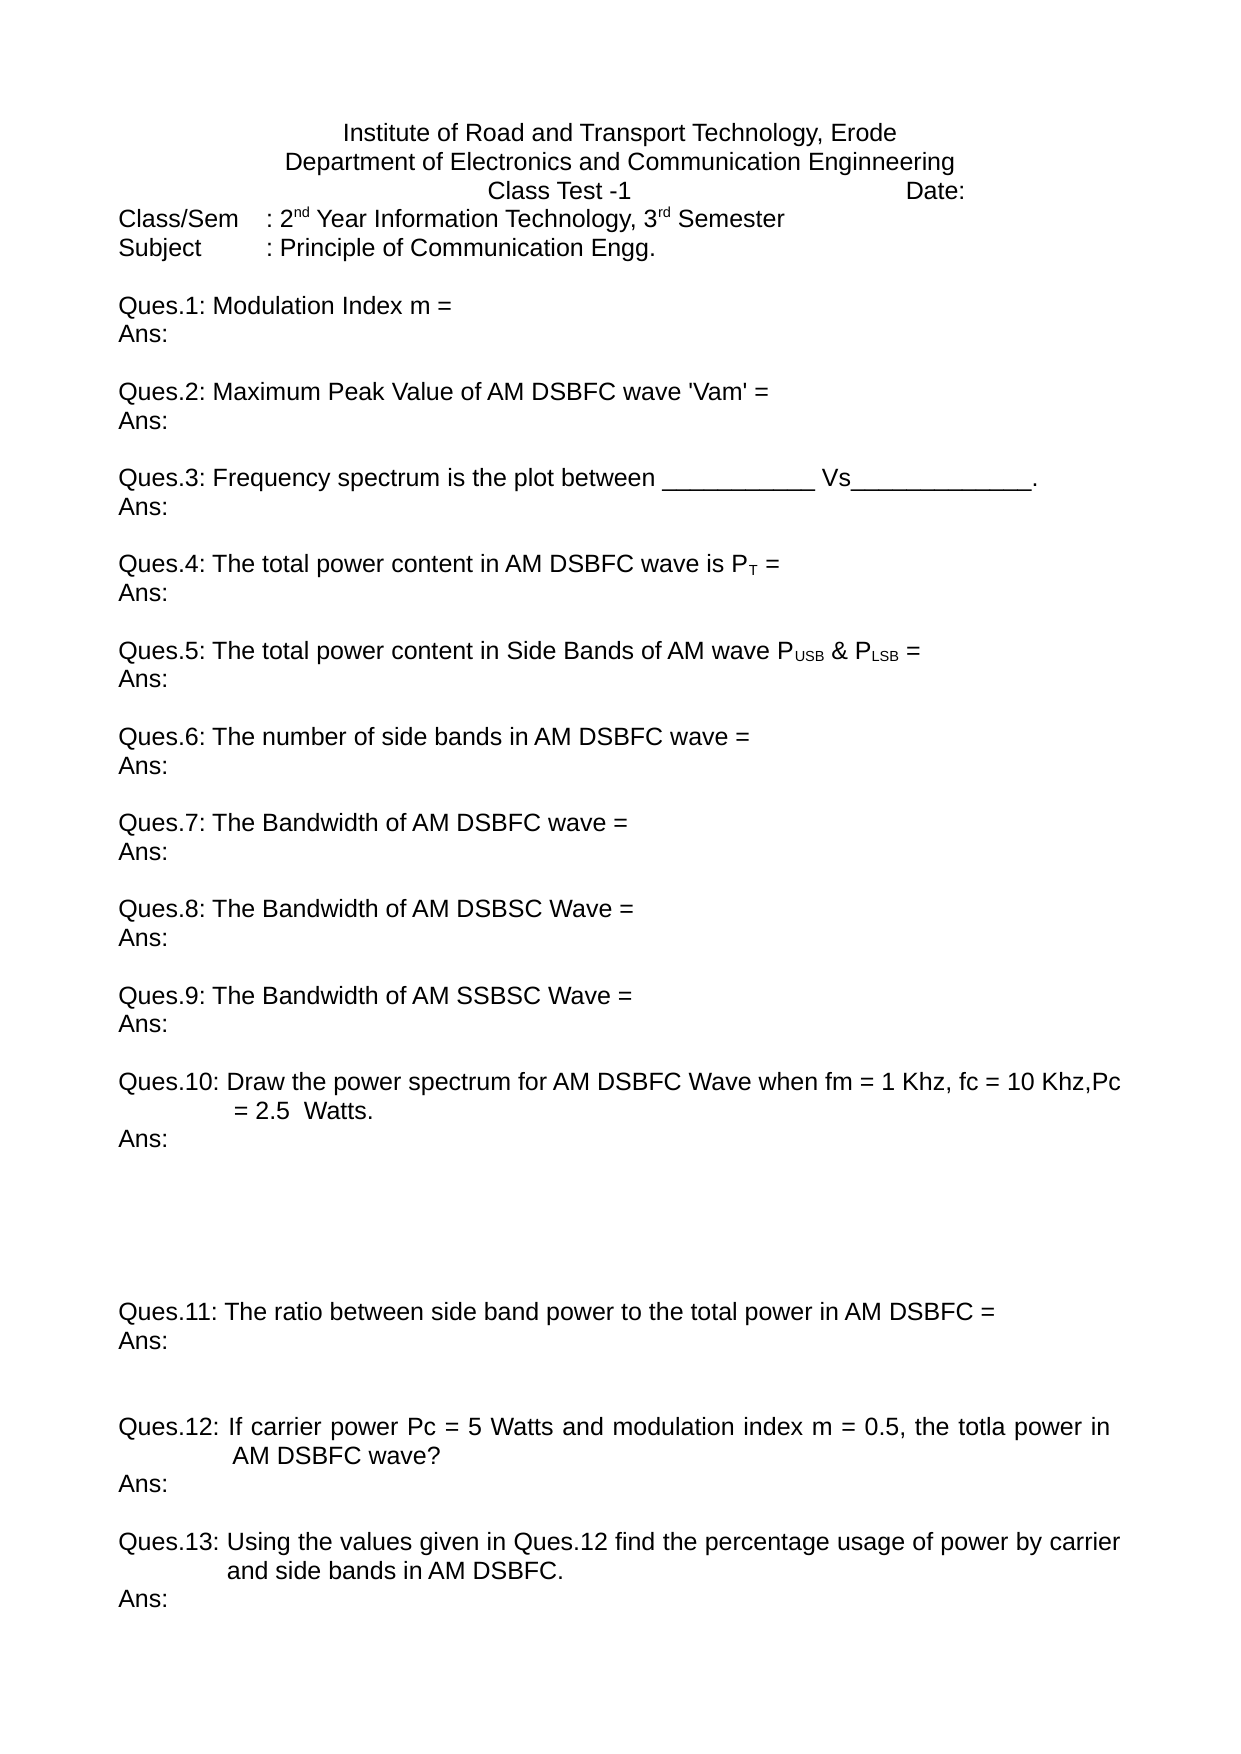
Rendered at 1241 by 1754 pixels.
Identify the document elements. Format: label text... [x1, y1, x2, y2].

text Ans: [118, 492, 1122, 521]
text Ans: [118, 1584, 1122, 1613]
text Ans: [118, 664, 1122, 693]
text Ques.4: The total power content in AM DSBFC wave is PT = [118, 549, 1122, 578]
text Ques.6: The number of side bands in AM DSBFC wave = [118, 722, 1122, 751]
text Ans: [118, 1469, 1122, 1498]
text Ques.12: If carrier power Pc = 5 Watts and modulation index m = 0.5, the totla power in AM DSBFC wave? [118, 1412, 1122, 1469]
text Ans: [118, 319, 1122, 348]
text Ques.3: Frequency spectrum is the plot between ___________ Vs_____________. [118, 463, 1122, 492]
text Ques.5: The total power content in Side Bands of AM wave PUSB & PLSB = [118, 636, 1122, 664]
text Ques.8: The Bandwidth of AM DSBSC Wave = [118, 894, 1122, 923]
text Ques.9: The Bandwidth of AM SSBSC Wave = [118, 981, 1122, 1009]
text Ans: [118, 923, 1122, 952]
text Ques.11: The ratio between side band power to the total power in AM DSBFC = [118, 1297, 1122, 1326]
text Ques.2: Maximum Peak Value of AM DSBFC wave 'Vam' = [118, 377, 1122, 406]
text Ques.13: Using the values given in Ques.12 find the percentage usage of power by carrier and side bands in AM DSBFC. [118, 1527, 1122, 1584]
text Ans: [118, 1009, 1122, 1038]
text Class/Sem : 2nd Year Information Technology, 3rd Semester [118, 204, 1122, 233]
text Ans: [118, 1124, 1122, 1153]
text Ques.1: Modulation Index m = [118, 291, 1122, 319]
text Class Test -1 Date: [118, 176, 1122, 204]
text Institute of Road and Transport Technology, Erode [118, 118, 1122, 147]
text Ques.7: The Bandwidth of AM DSBFC wave = [118, 808, 1122, 837]
text Department of Electronics and Communication Enginneering [118, 147, 1122, 176]
text Ans: [118, 751, 1122, 779]
text Subject : Principle of Communication Engg. [118, 233, 1122, 262]
text Ques.10: Draw the power spectrum for AM DSBFC Wave when fm = 1 Khz, fc = 10 Khz,Pc = 2.5 Watts. [118, 1067, 1122, 1124]
text Ans: [118, 578, 1122, 607]
text Ans: [118, 406, 1122, 434]
text Ans: [118, 1326, 1122, 1354]
text Ans: [118, 837, 1122, 866]
